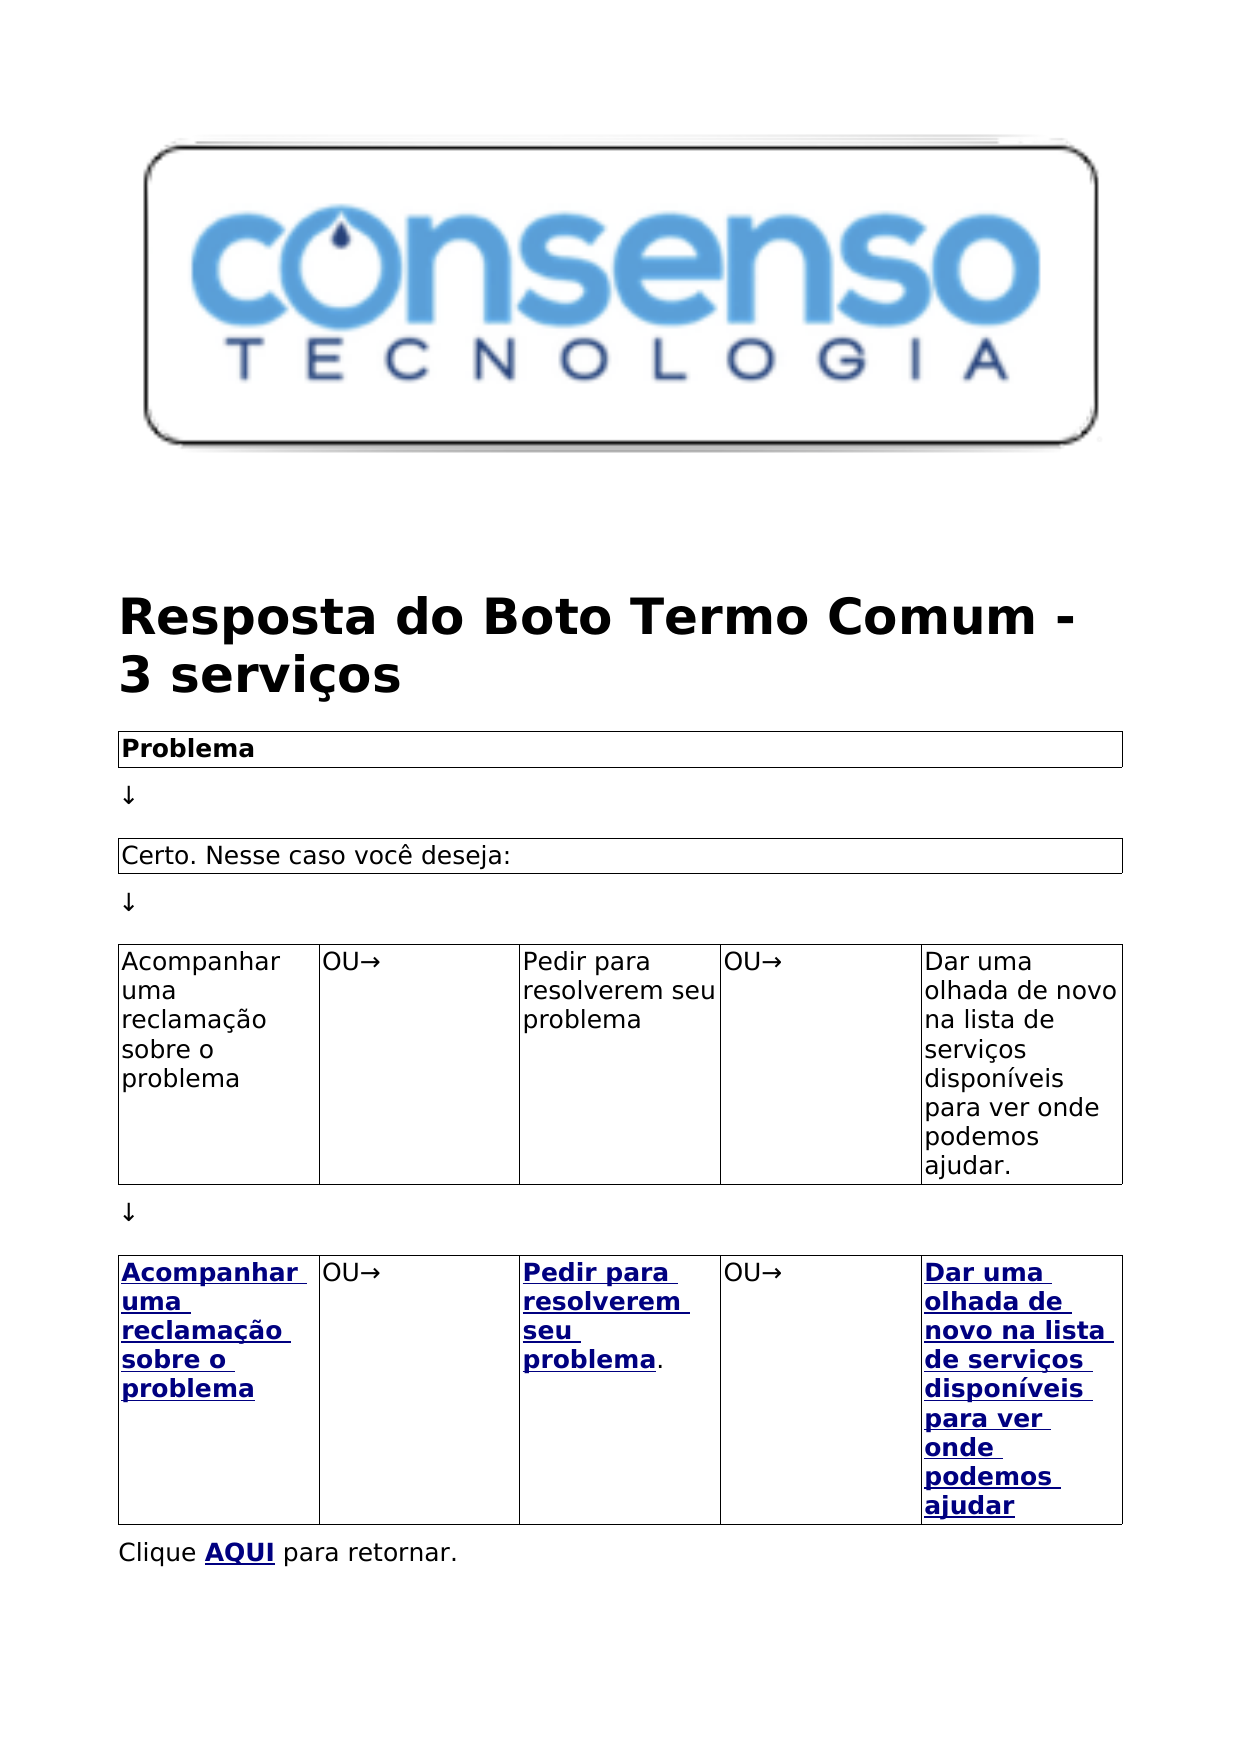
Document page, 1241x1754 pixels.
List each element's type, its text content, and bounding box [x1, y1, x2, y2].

table_header OU→ [320, 1256, 519, 1523]
table_header Dar uma olhada de novo na lista de serviços disponíveis para ver onde podemos ajudar. [922, 945, 1122, 1184]
table_header Dar uma olhada de novo na lista de serviços disponíveis para ver onde podemos ajudar [922, 1256, 1122, 1523]
text ↓ [118, 1198, 1122, 1228]
picture [118, 130, 1123, 480]
table_header OU→ [721, 945, 921, 1184]
subtitle Resposta do Boto Termo Comum - 3 serviços [118, 588, 1122, 704]
table_header OU→ [320, 945, 519, 1184]
table_header OU→ [721, 1256, 921, 1523]
table_header Acompanhar uma reclamação sobre o problema [119, 1256, 319, 1523]
table_header Pedir para resolverem seu problema [520, 945, 720, 1184]
text ↓ [118, 888, 1122, 917]
table_header Certo. Nesse caso você deseja: [119, 839, 1122, 873]
table_header Acompanhar uma reclamação sobre o problema [119, 945, 319, 1184]
table_header Pedir para resolverem seu problema. [520, 1256, 720, 1523]
text Clique AQUI para retornar. [118, 1538, 1122, 1567]
text ↓ [118, 781, 1122, 811]
table_header Problema [119, 732, 1122, 767]
